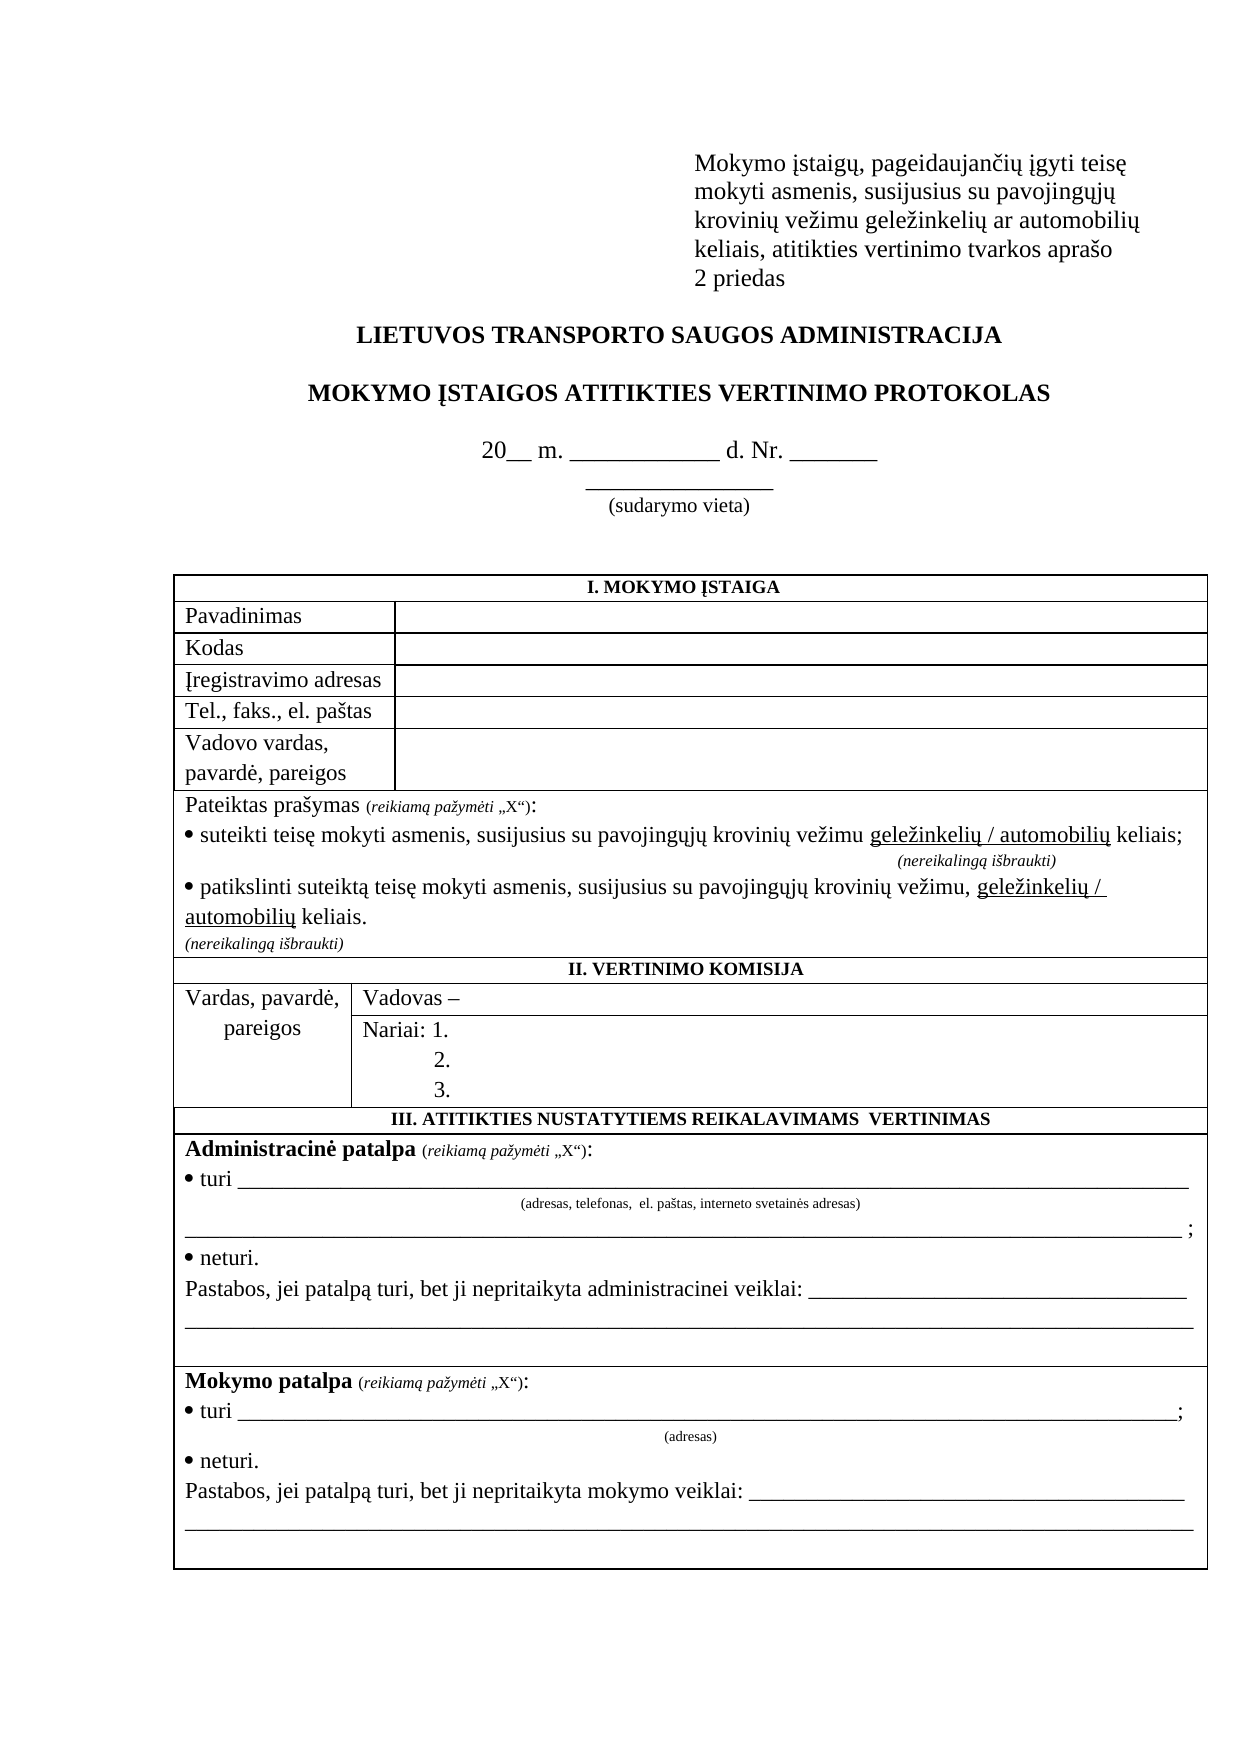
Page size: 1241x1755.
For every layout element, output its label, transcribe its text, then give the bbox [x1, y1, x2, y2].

table_cell Kodas [175, 634, 394, 664]
table_cell [396, 697, 1207, 728]
table_cell [396, 666, 1207, 696]
table_cell II. VERTINIMO KOMISIJA [174, 958, 1207, 983]
table_cell [396, 634, 1207, 664]
text Mokymo įstaigų, pageidaujančių įgyti teisę [694, 148, 1181, 176]
table_cell Vardas, pavardė, pareigos [174, 984, 351, 1107]
table_cell Nariai: 1. 2. 3. [352, 1016, 1207, 1107]
table_cell III. ATITIKTIES NUSTATYTIEMS REIKALAVIMAMS VERTINIMAS [175, 1108, 1207, 1133]
table_cell Pastabos, jei patalpą turi, bet ji nepritaikyta administracinei veiklai: _________________________________ [175, 1275, 1207, 1305]
text (sudarymo vieta) [177, 493, 1181, 517]
text mokyti asmenis, susijusius su pavojingųjų [694, 176, 1181, 205]
text krovinių vežimu geležinkelių ar automobilių [694, 205, 1181, 234]
table_cell Pavadinimas [175, 602, 394, 632]
text keliais, atitikties vertinimo tvarkos aprašo [694, 234, 1181, 263]
text LIETUVOS TRANSPORTO SAUGOS ADMINISTRACIJA [177, 320, 1181, 349]
table_cell Vadovas – [352, 984, 1207, 1014]
text 2 priedas [694, 263, 1181, 291]
table_header I. MOKYMO ĮSTAIGA [175, 576, 1207, 601]
text _______________ [177, 464, 1181, 493]
table_cell [396, 602, 1207, 632]
table_cell Mokymo patalpa (reikiamą pažymėti „X“):  turi __________________________________________________________________________________; (adresas)  neturi. Pastabos, jei patalpą turi, bet ji nepritaikyta mokymo veiklai: ______________________________________ ________________________________________________________________________________________ [175, 1367, 1207, 1568]
text Mokymo įstaigos atitikties vertinimo protokolas [177, 378, 1181, 406]
table_cell ________________________________________________________________________________________ [175, 1305, 1207, 1336]
text 20__ m. ____________ d. Nr. _______ [177, 435, 1181, 464]
table_cell [175, 1336, 1207, 1366]
table_cell Administracinė patalpa (reikiamą pažymėti „X“):  turi ___________________________________________________________________________________ (adresas, telefonas, el. paštas, interneto svetainės adresas) _______________________________________________________________________________________ ;  neturi. [175, 1135, 1207, 1275]
table_cell Vadovo vardas, pavardė, pareigos [175, 729, 394, 789]
table_cell Tel., faks., el. paštas [175, 697, 394, 728]
table_cell Pateiktas prašymas (reikiamą pažymėti „X“):  suteikti teisę mokyti asmenis, susijusius su pavojingųjų krovinių vežimu geležinkelių / automobilių keliais; (nereikalingą išbraukti)  patikslinti suteiktą teisę mokyti asmenis, susijusius su pavojingųjų krovinių vežimu, geležinkelių / automobilių keliais. (nereikalingą išbraukti) [174, 791, 1207, 957]
table_cell Įregistravimo adresas [175, 665, 394, 696]
table_cell [396, 729, 1207, 789]
